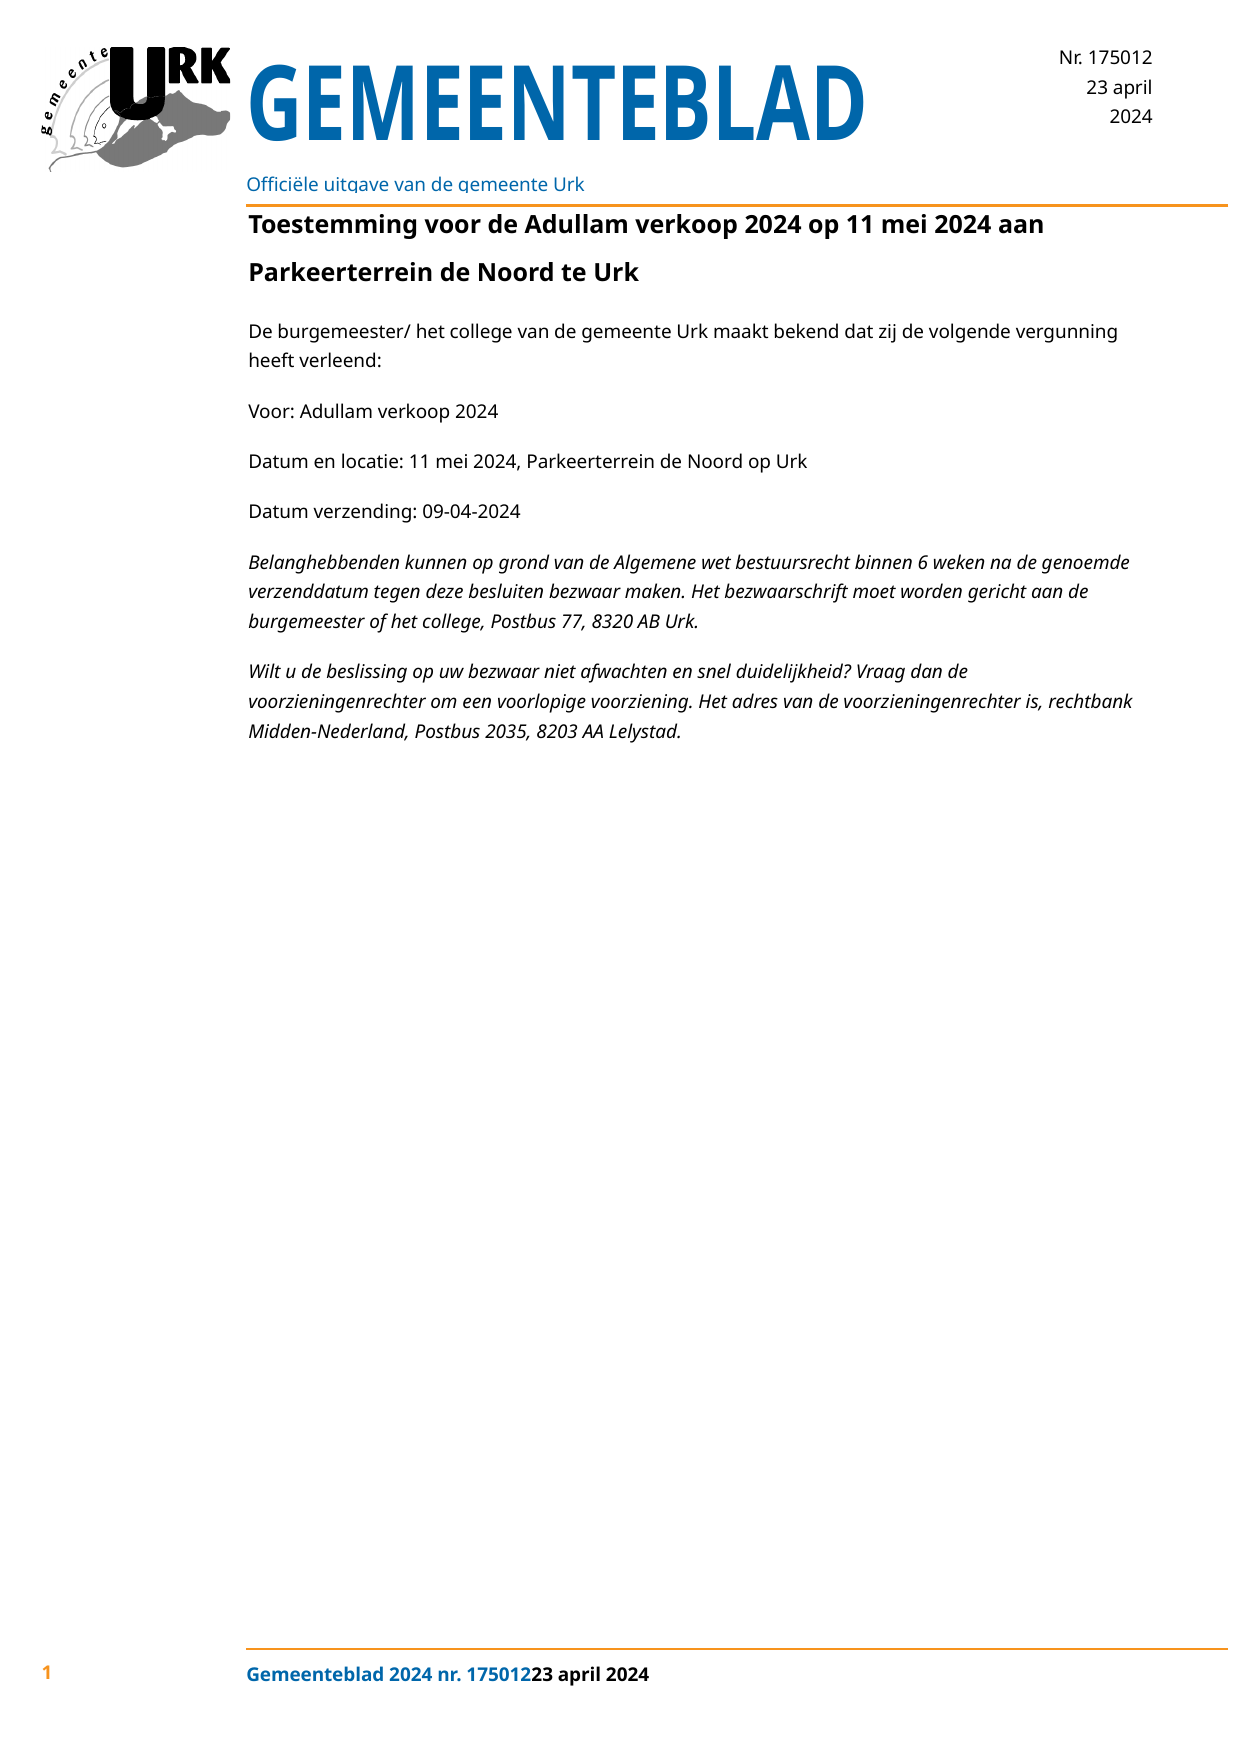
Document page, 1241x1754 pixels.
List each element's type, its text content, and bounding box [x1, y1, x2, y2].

text Wilt u de beslissing op uw bezwaar niet afwachten en snel duidelijkheid? Vraag dan de voorzieningenrechter om een voorlopige voorziening. Het adres van de voorzieningenrechter is, rechtbank Midden-Nederland, Postbus 2035, 8203 AA Lelystad. [248, 659, 1152, 744]
text Belanghebbenden kunnen op grond van de Algemene wet bestuursrecht binnen 6 weken na de genoemde verzenddatum tegen deze besluiten bezwaar maken. Het bezwaarschrift moet worden gericht aan de burgemeester of het college, Postbus 77, 8320 AB Urk. [248, 549, 1152, 634]
text Toestemming voor de Adullam verkoop 2024 op 11 mei 2024 aan Parkeerterrein de Noord te Urk [248, 207, 1152, 288]
text De burgemeester/ het college van de gemeente Urk maakt bekend dat zij de volgende vergunning heeft verleend: [248, 318, 1152, 373]
text Datum verzending: 09-04-2024 [248, 499, 1152, 524]
text Voor: Adullam verkoop 2024 [248, 398, 1152, 424]
picture [41, 47, 231, 172]
text Datum en locatie: 11 mei 2024, Parkeerterrein de Noord op Urk [248, 448, 1152, 474]
